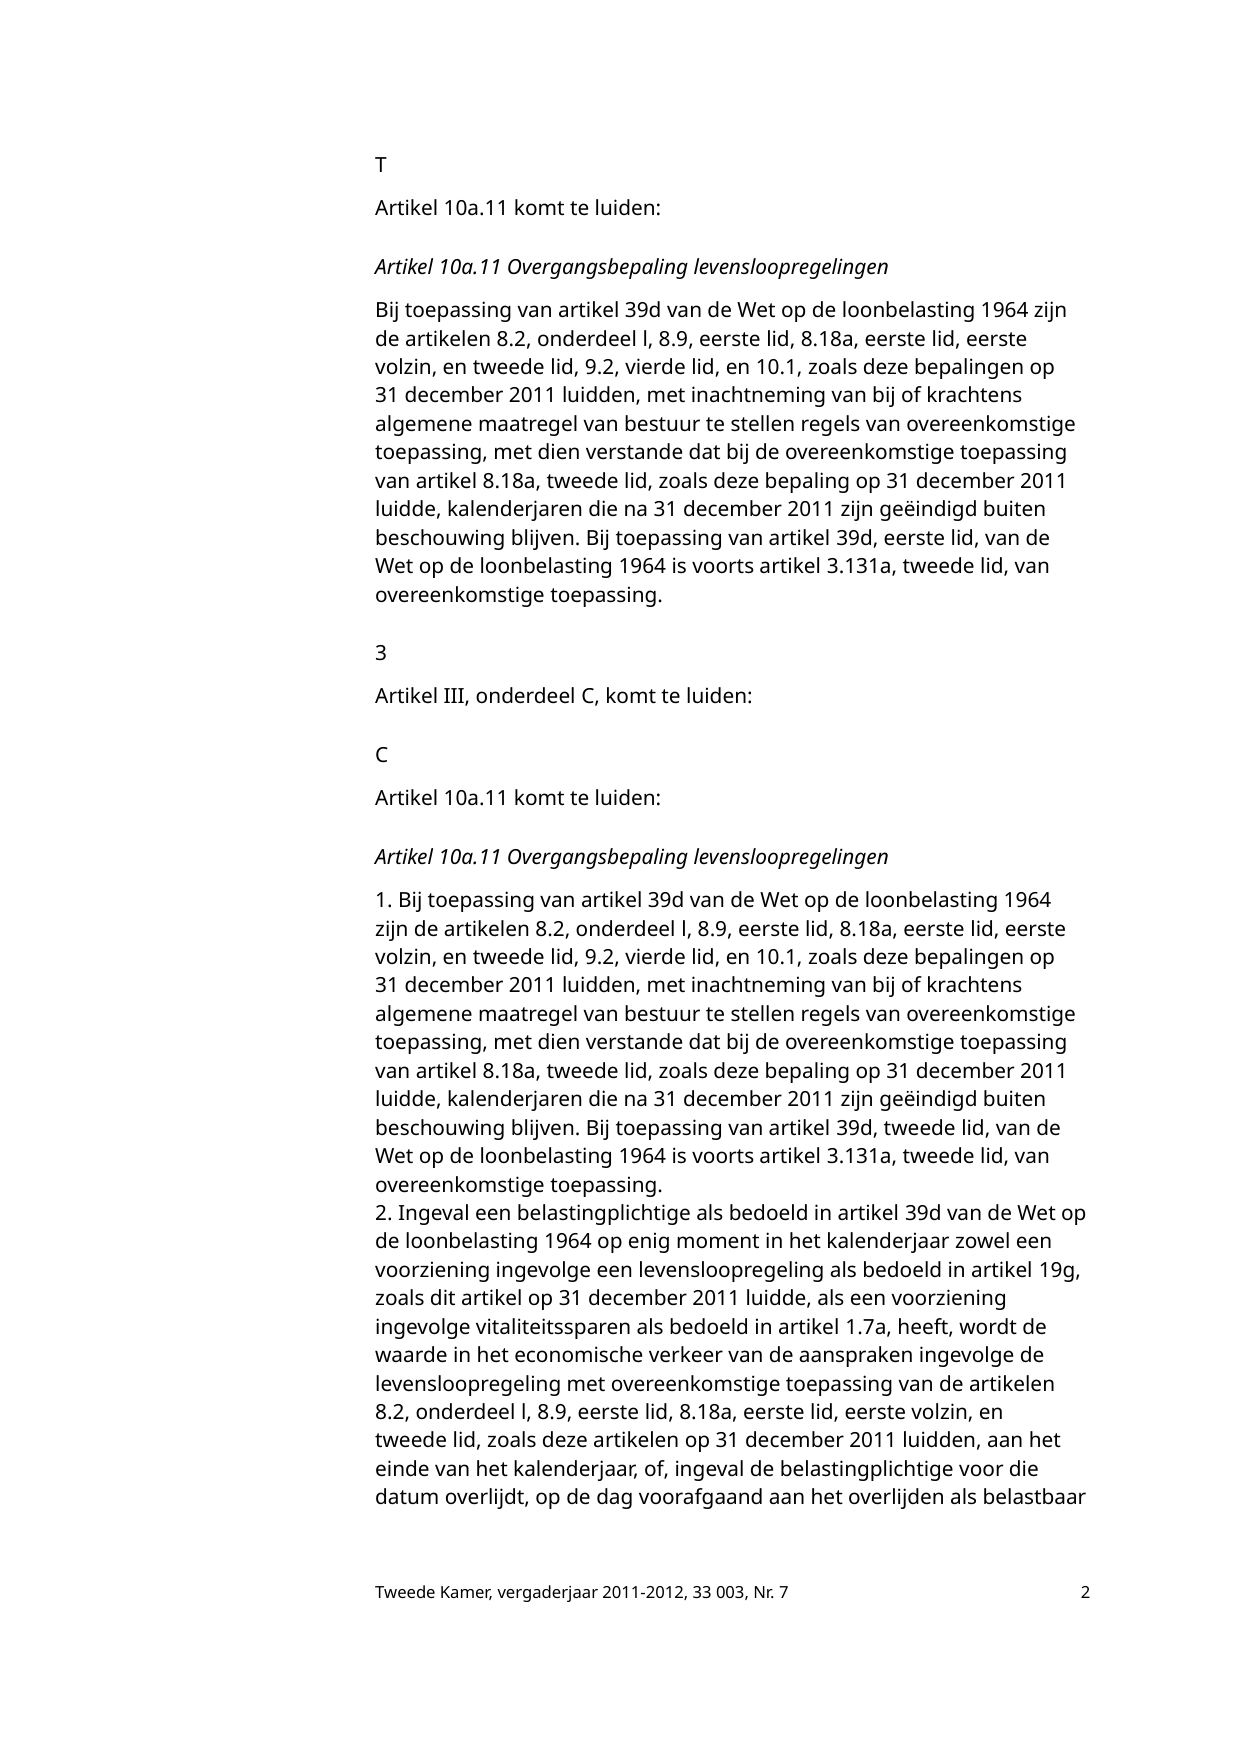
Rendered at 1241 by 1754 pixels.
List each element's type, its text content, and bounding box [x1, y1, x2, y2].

text 2. Ingeval een belastingplichtige als bedoeld in artikel 39d van de Wet op de loonbelasting 1964 op enig moment in het kalenderjaar zowel een voorziening ingevolge een levensloopregeling als bedoeld in artikel 19g, zoals dit artikel op 31 december 2011 luidde, als een voorziening ingevolge vitaliteitssparen als bedoeld in artikel 1.7a, heeft, wordt de waarde in het economische verkeer van de aanspraken ingevolge de levensloopregeling met overeenkomstige toepassing van de artikelen 8.2, onderdeel l, 8.9, eerste lid, 8.18a, eerste lid, eerste volzin, en tweede lid, zoals deze artikelen op 31 december 2011 luidden, aan het einde van het kalenderjaar, of, ingeval de belastingplichtige voor die datum overlijdt, op de dag voorafgaand aan het overlijden als belastbaar [375, 1198, 1090, 1511]
text Artikel III, onderdeel C, komt te luiden: [375, 682, 1090, 710]
text Bij toepassing van artikel 39d van de Wet op de loonbelasting 1964 zijn de artikelen 8.2, onderdeel l, 8.9, eerste lid, 8.18a, eerste lid, eerste volzin, en tweede lid, 9.2, vierde lid, en 10.1, zoals deze bepalingen op 31 december 2011 luidden, met inachtneming van bij of krachtens algemene maatregel van bestuur te stellen regels van overeenkomstige toepassing, met dien verstande dat bij de overeenkomstige toepassing van artikel 8.18a, tweede lid, zoals deze bepaling op 31 december 2011 luidde, kalenderjaren die na 31 december 2011 zijn geëindigd buiten beschouwing blijven. Bij toepassing van artikel 39d, eerste lid, van de Wet op de loonbelasting 1964 is voorts artikel 3.131a, tweede lid, van overeenkomstige toepassing. [375, 295, 1090, 608]
text Artikel 10a.11 komt te luiden: [375, 193, 1090, 222]
text Artikel 10a.11 komt te luiden: [375, 783, 1090, 812]
text C [375, 740, 1090, 768]
text 1. Bij toepassing van artikel 39d van de Wet op de loonbelasting 1964 zijn de artikelen 8.2, onderdeel l, 8.9, eerste lid, 8.18a, eerste lid, eerste volzin, en tweede lid, 9.2, vierde lid, en 10.1, zoals deze bepalingen op 31 december 2011 luidden, met inachtneming van bij of krachtens algemene maatregel van bestuur te stellen regels van overeenkomstige toepassing, met dien verstande dat bij de overeenkomstige toepassing van artikel 8.18a, tweede lid, zoals deze bepaling op 31 december 2011 luidde, kalenderjaren die na 31 december 2011 zijn geëindigd buiten beschouwing blijven. Bij toepassing van artikel 39d, tweede lid, van de Wet op de loonbelasting 1964 is voorts artikel 3.131a, tweede lid, van overeenkomstige toepassing. [375, 885, 1090, 1198]
text T [375, 150, 1090, 178]
text 3 [375, 638, 1090, 667]
text Artikel 10a.11 Overgangsbepaling levensloopregelingen [375, 842, 1090, 870]
text Artikel 10a.11 Overgangsbepaling levensloopregelingen [375, 252, 1090, 280]
